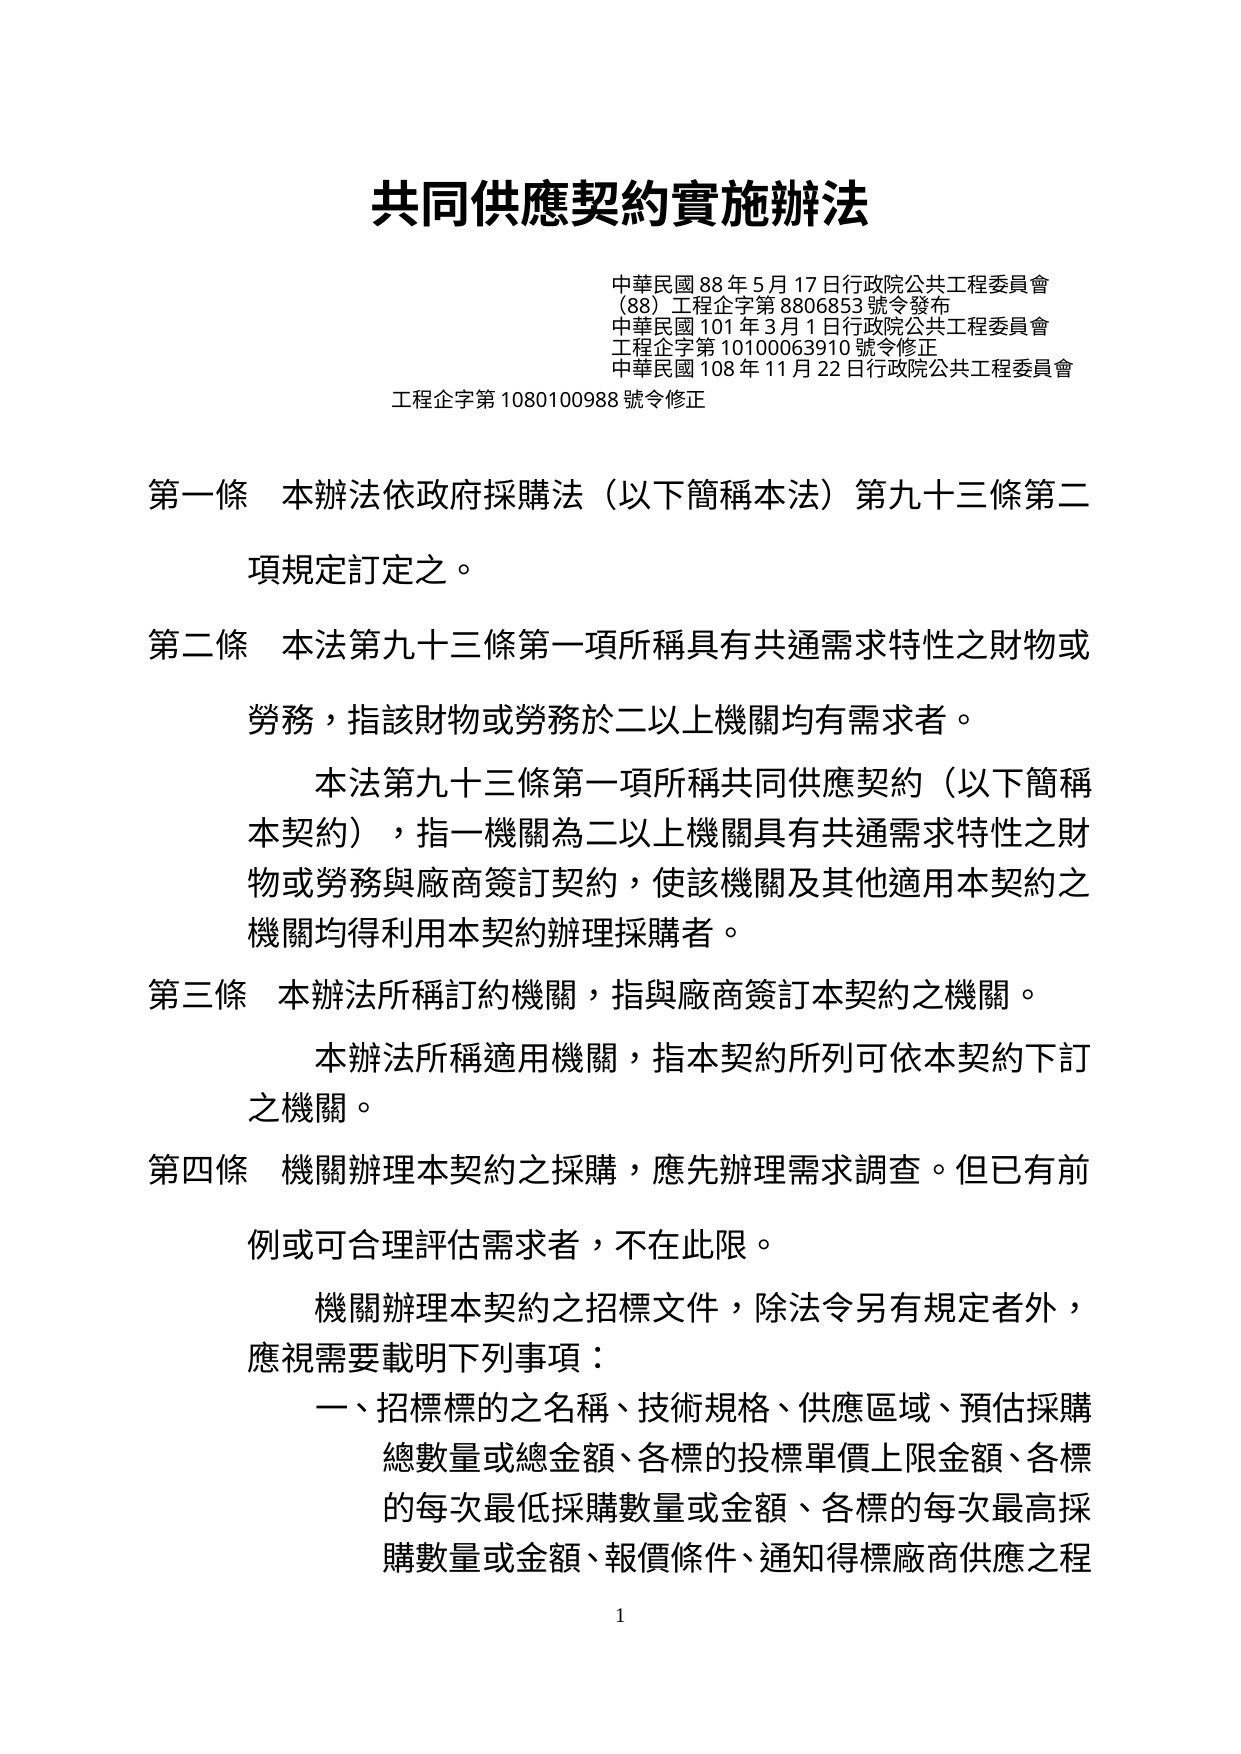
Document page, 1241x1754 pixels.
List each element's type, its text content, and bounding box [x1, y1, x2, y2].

text 一、招標標的之名稱、技術規格、供應區域、預估採購總數量或總金額、各標的投標單價上限金額、各標的每次最低採購數量或金額、各標的每次最高採購數量或金額、報價條件、通知得標廠商供應之程序、訂約廠商每次供應之履約期限、包裝、驗收、保固、爭議處理或其他商業條款。 [315, 1380, 1092, 1580]
text 中華民國88年5月17日行政院公共工程委員會 [255, 276, 1092, 297]
text 本法第九十三條第一項所稱共同供應契約（以下簡稱本契約），指一機關為二以上機關具有共通需求特性之財物或勞務與廠商簽訂契約，使該機關及其他適用本契約之機關均得利用本契約辦理採購者。 [248, 755, 1092, 955]
text 中華民國101年3月1日行政院公共工程委員會 [255, 318, 1092, 338]
text 共同供應契約實施辦法 [148, 163, 1092, 238]
text 中華民國108年11月22日行政院公共工程委員會 [255, 359, 1092, 380]
text 第三條 本辦法所稱訂約機關，指與廠商簽訂本契約之機關。 [148, 955, 1092, 1030]
text 工程企字第1080100988號令修正 [148, 380, 1092, 418]
text 本辦法所稱適用機關，指本契約所列可依本契約下訂之機關。 [248, 1030, 1092, 1130]
text 第二條 本法第九十三條第一項所稱具有共通需求特性之財物或勞務，指該財物或勞務於二以上機關均有需求者。 [148, 605, 1092, 755]
text 機關辦理本契約之招標文件，除法令另有規定者外，應視需要載明下列事項： [248, 1280, 1092, 1380]
text 第四條 機關辦理本契約之採購，應先辦理需求調查。但已有前例或可合理評估需求者，不在此限。 [148, 1130, 1092, 1280]
text （88）工程企字第8806853號令發布 [148, 297, 1092, 318]
text 第一條 本辦法依政府採購法（以下簡稱本法）第九十三條第二項規定訂定之。 [148, 455, 1092, 605]
text 工程企字第10100063910號令修正 [148, 338, 1092, 359]
